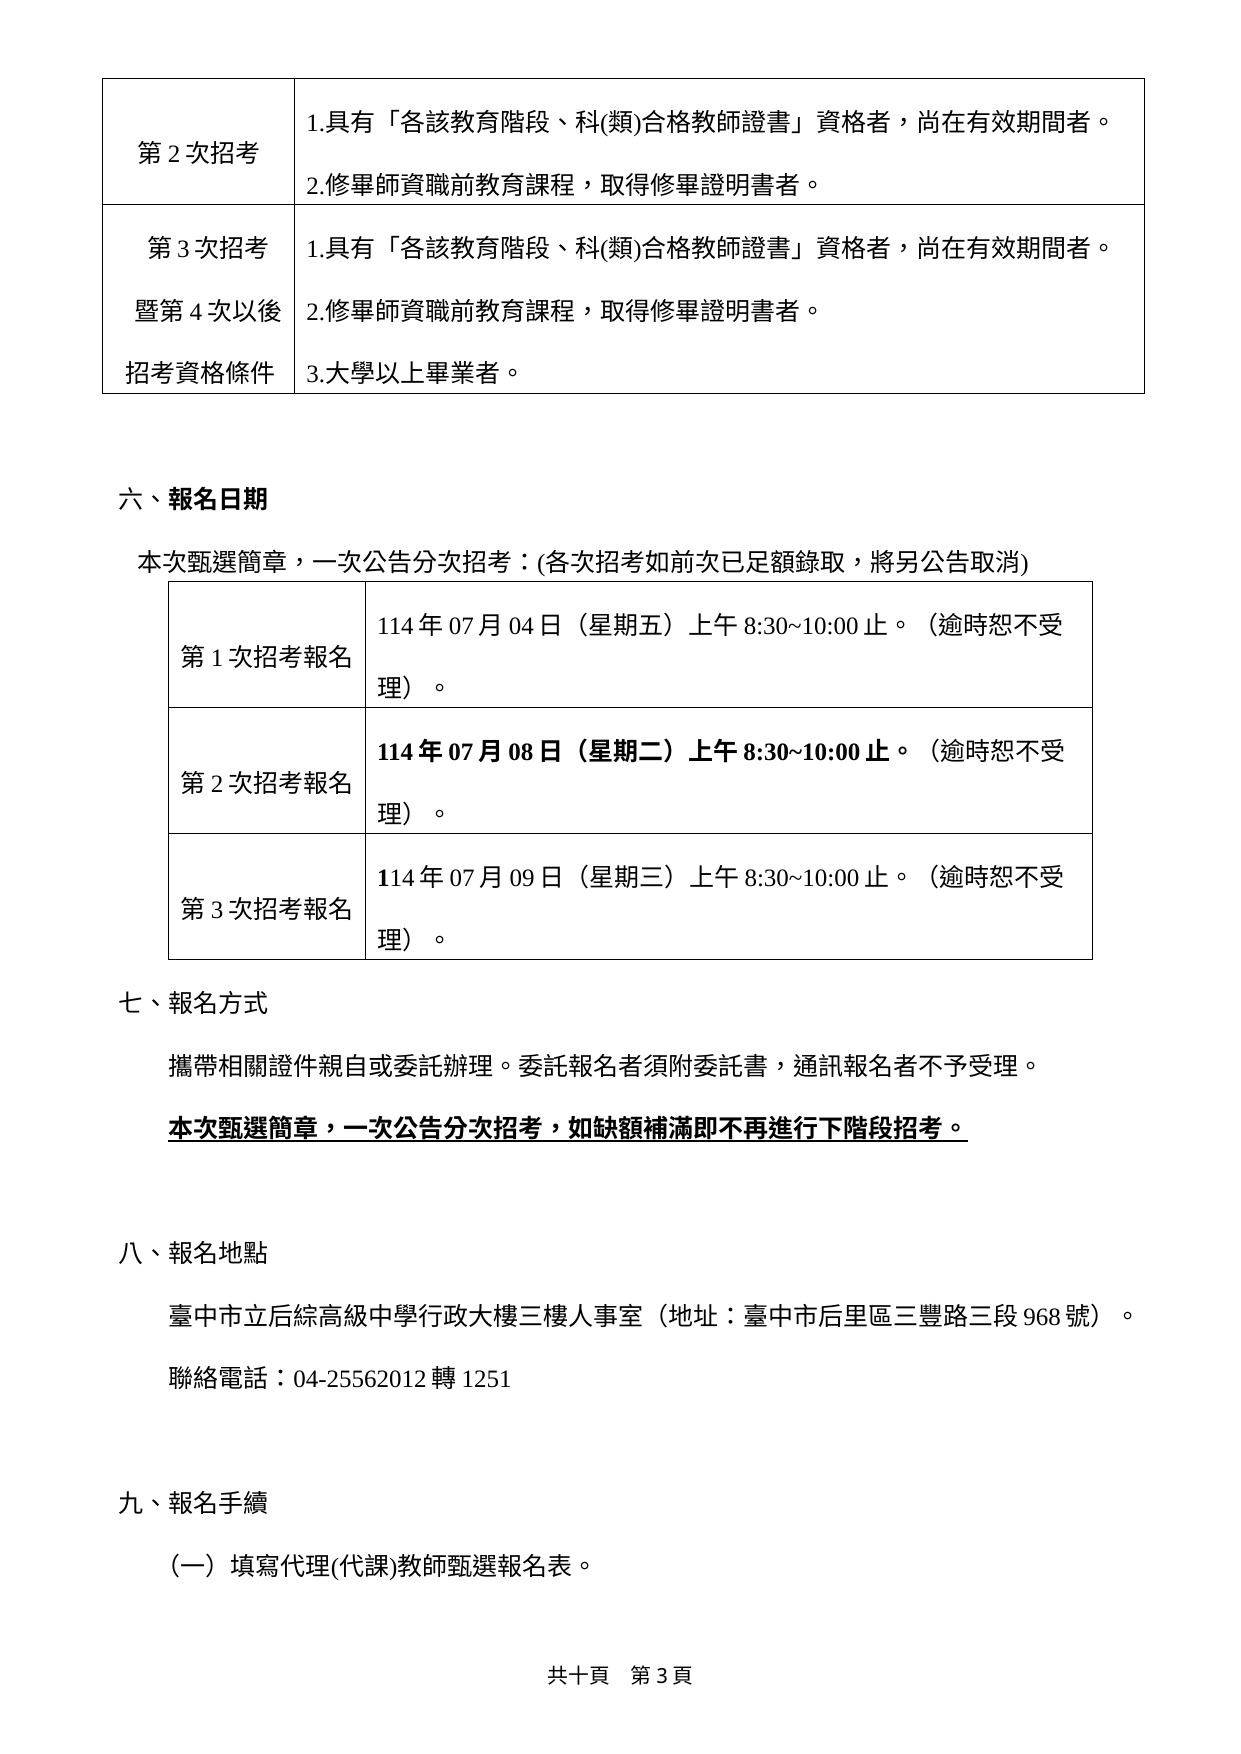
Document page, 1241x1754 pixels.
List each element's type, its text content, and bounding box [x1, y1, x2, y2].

table_header 114年07月04日（星期五）上午8:30~10:00止。（逾時恕不受理）。 [366, 582, 1092, 707]
table_cell 114年07月09日（星期三）上午8:30~10:00止。（逾時恕不受理）。 [366, 834, 1092, 959]
table_header 第1次招考報名 [169, 582, 365, 707]
table_cell 第2次招考 [103, 79, 294, 204]
text 本次甄選簡章，一次公告分次招考，如缺額補滿即不再進行下階段招考。 [118, 1085, 1122, 1148]
text 七、報名方式 攜帶相關證件親自或委託辦理。委託報名者須附委託書，通訊報名者不予受理。 [118, 960, 1122, 1085]
text 八、報名地點 [118, 1210, 1122, 1273]
table_cell 1.具有「各該教育階段、科(類)合格教師證書」資格者，尚在有效期間者。 2.修畢師資職前教育課程，取得修畢證明書者。 3.大學以上畢業者。 [295, 205, 1144, 393]
table_cell 1.具有「各該教育階段、科(類)合格教師證書」資格者，尚在有效期間者。 2.修畢師資職前教育課程，取得修畢證明書者。 [295, 79, 1144, 204]
text 九、報名手續 [118, 1460, 1122, 1523]
table_cell 第3次招考報名 [169, 834, 365, 959]
text 本次甄選簡章，一次公告分次招考：(各次招考如前次已足額錄取，將另公告取消) [118, 519, 1122, 581]
text 臺中市立后綜高級中學行政大樓三樓人事室（地址：臺中市后里區三豐路三段968號）。 [118, 1273, 1122, 1335]
text （一）填寫代理(代課)教師甄選報名表。 [118, 1523, 1122, 1585]
table_cell 114年07月08日（星期二）上午8:30~10:00止。（逾時恕不受理）。 [366, 708, 1092, 833]
text 六、報名日期 [118, 456, 1122, 519]
table_cell 第3次招考 暨第4次以後 招考資格條件 [103, 205, 294, 393]
table_cell 第2次招考報名 [169, 708, 365, 833]
text 聯絡電話：04-25562012轉1251 [168, 1335, 1122, 1398]
